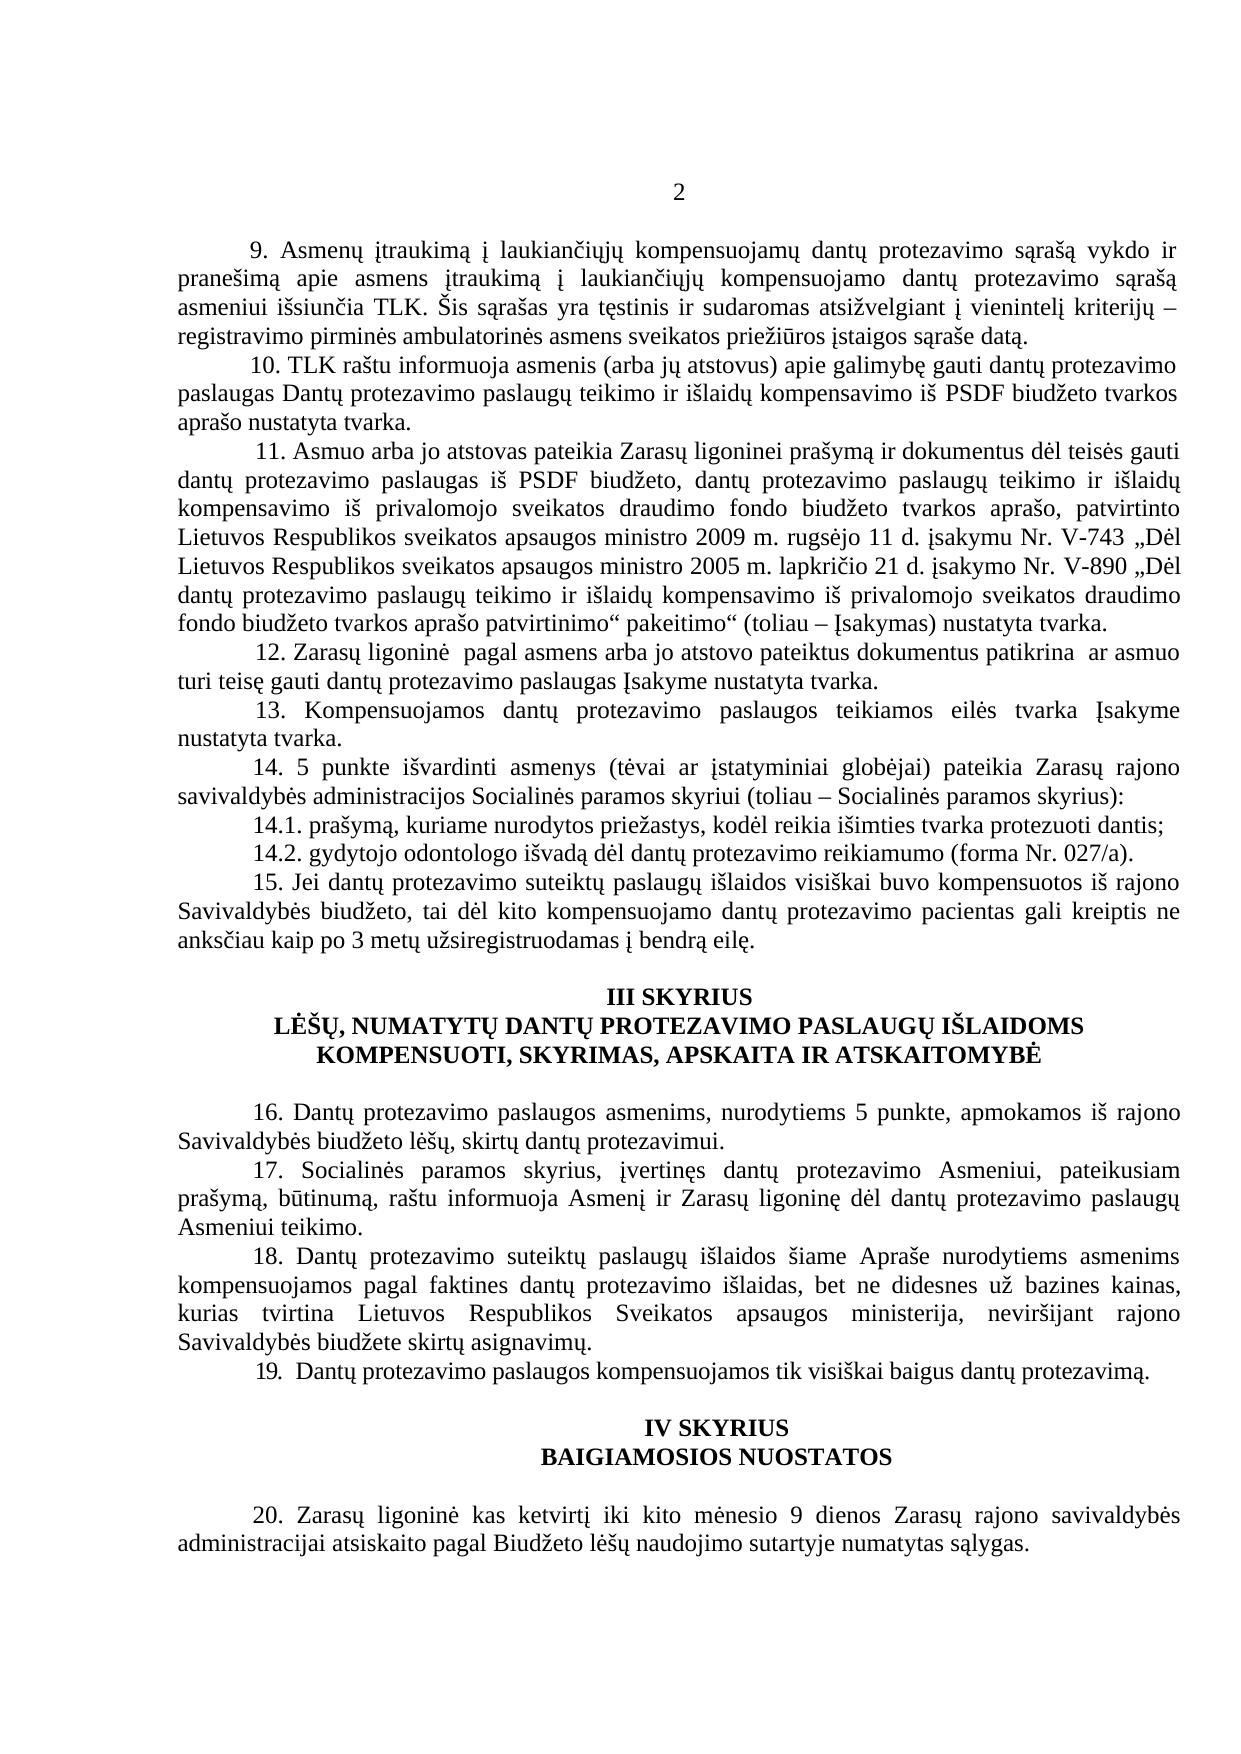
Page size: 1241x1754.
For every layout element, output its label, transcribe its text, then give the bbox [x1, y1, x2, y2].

text 14. 5 punkte išvardinti asmenys (tėvai ar įstatyminiai globėjai) pateikia Zarasų rajono savivaldybės administracijos Socialinės paramos skyriui (toliau – Socialinės paramos skyrius): [177, 752, 1181, 810]
text LĖŠŲ, NUMATYTŲ DANTŲ PROTEZAVIMO PASLAUGŲ IŠLAIDOMS KOMPENSUOTI, SKYRIMAS, APSKAITA IR ATSKAITOMYBĖ [177, 1011, 1181, 1068]
text 15. Jei dantų protezavimo suteiktų paslaugų išlaidos visiškai buvo kompensuotos iš rajono Savivaldybės biudžeto, tai dėl kito kompensuojamo dantų protezavimo pacientas gali kreiptis ne anksčiau kaip po 3 metų užsiregistruodamas į bendrą eilę. [177, 867, 1181, 953]
text 10. TLK raštu informuoja asmenis (arba jų atstovus) apie galimybę gauti dantų protezavimo paslaugas Dantų protezavimo paslaugų teikimo ir išlaidų kompensavimo iš PSDF biudžeto tvarkos aprašo nustatyta tvarka. [177, 350, 1178, 436]
text 18. Dantų protezavimo suteiktų paslaugų išlaidos šiame Apraše nurodytiems asmenims kompensuojamos pagal faktines dantų protezavimo išlaidas, bet ne didesnes už bazines kainas, kurias tvirtina Lietuvos Respublikos Sveikatos apsaugos ministerija, neviršijant rajono Savivaldybės biudžete skirtų asignavimų. [177, 1241, 1181, 1356]
text 19. Dantų protezavimo paslaugos kompensuojamos tik visiškai baigus dantų protezavimą. [177, 1356, 1175, 1385]
text 11. Asmuo arba jo atstovas pateikia Zarasų ligoninei prašymą ir dokumentus dėl teisės gauti dantų protezavimo paslaugas iš PSDF biudžeto, dantų protezavimo paslaugų teikimo ir išlaidų kompensavimo iš privalomojo sveikatos draudimo fondo biudžeto tvarkos aprašo, patvirtinto Lietuvos Respublikos sveikatos apsaugos ministro 2009 m. rugsėjo 11 d. įsakymu Nr. V-743 „Dėl Lietuvos Respublikos sveikatos apsaugos ministro 2005 m. lapkričio 21 d. įsakymo Nr. V-890 „Dėl dantų protezavimo paslaugų teikimo ir išlaidų kompensavimo iš privalomojo sveikatos draudimo fondo biudžeto tvarkos aprašo patvirtinimo“ pakeitimo“ (toliau – Įsakymas) nustatyta tvarka. [177, 436, 1181, 637]
text 20. Zarasų ligoninė kas ketvirtį iki kito mėnesio 9 dienos Zarasų rajono savivaldybės administracijai atsiskaito pagal Biudžeto lėšų naudojimo sutartyje numatytas sąlygas. [177, 1500, 1181, 1557]
text 16. Dantų protezavimo paslaugos asmenims, nurodytiems 5 punkte, apmokamos iš rajono Savivaldybės biudžeto lėšų, skirtų dantų protezavimui. [177, 1097, 1181, 1155]
text BAIGIAMOSIOS NUOSTATOS [177, 1442, 1181, 1471]
text 14.2. gydytojo odontologo išvadą dėl dantų protezavimo reikiamumo (forma Nr. 027/a). [177, 838, 1181, 867]
text III SKYRIUS [177, 982, 1181, 1011]
text 12. Zarasų ligoninė pagal asmens arba jo atstovo pateiktus dokumentus patikrina ar asmuo turi teisę gauti dantų protezavimo paslaugas Įsakyme nustatyta tvarka. [177, 637, 1181, 695]
text 17. Socialinės paramos skyrius, įvertinęs dantų protezavimo Asmeniui, pateikusiam prašymą, būtinumą, raštu informuoja Asmenį ir Zarasų ligoninę dėl dantų protezavimo paslaugų Asmeniui teikimo. [177, 1155, 1181, 1241]
text 13. Kompensuojamos dantų protezavimo paslaugos teikiamos eilės tvarka Įsakyme nustatyta tvarka. [177, 695, 1181, 752]
text 14.1. prašymą, kuriame nurodytos priežastys, kodėl reikia išimties tvarka protezuoti dantis; [177, 810, 1181, 838]
text 9. Asmenų įtraukimą į laukiančiųjų kompensuojamų dantų protezavimo sąrašą vykdo ir pranešimą apie asmens įtraukimą į laukiančiųjų kompensuojamo dantų protezavimo sąrašą asmeniui išsiunčia TLK. Šis sąrašas yra tęstinis ir sudaromas atsižvelgiant į vienintelį kriterijų – registravimo pirminės ambulatorinės asmens sveikatos priežiūros įstaigos sąraše datą. [177, 235, 1178, 350]
text IV SKYRIUS [177, 1413, 1181, 1442]
